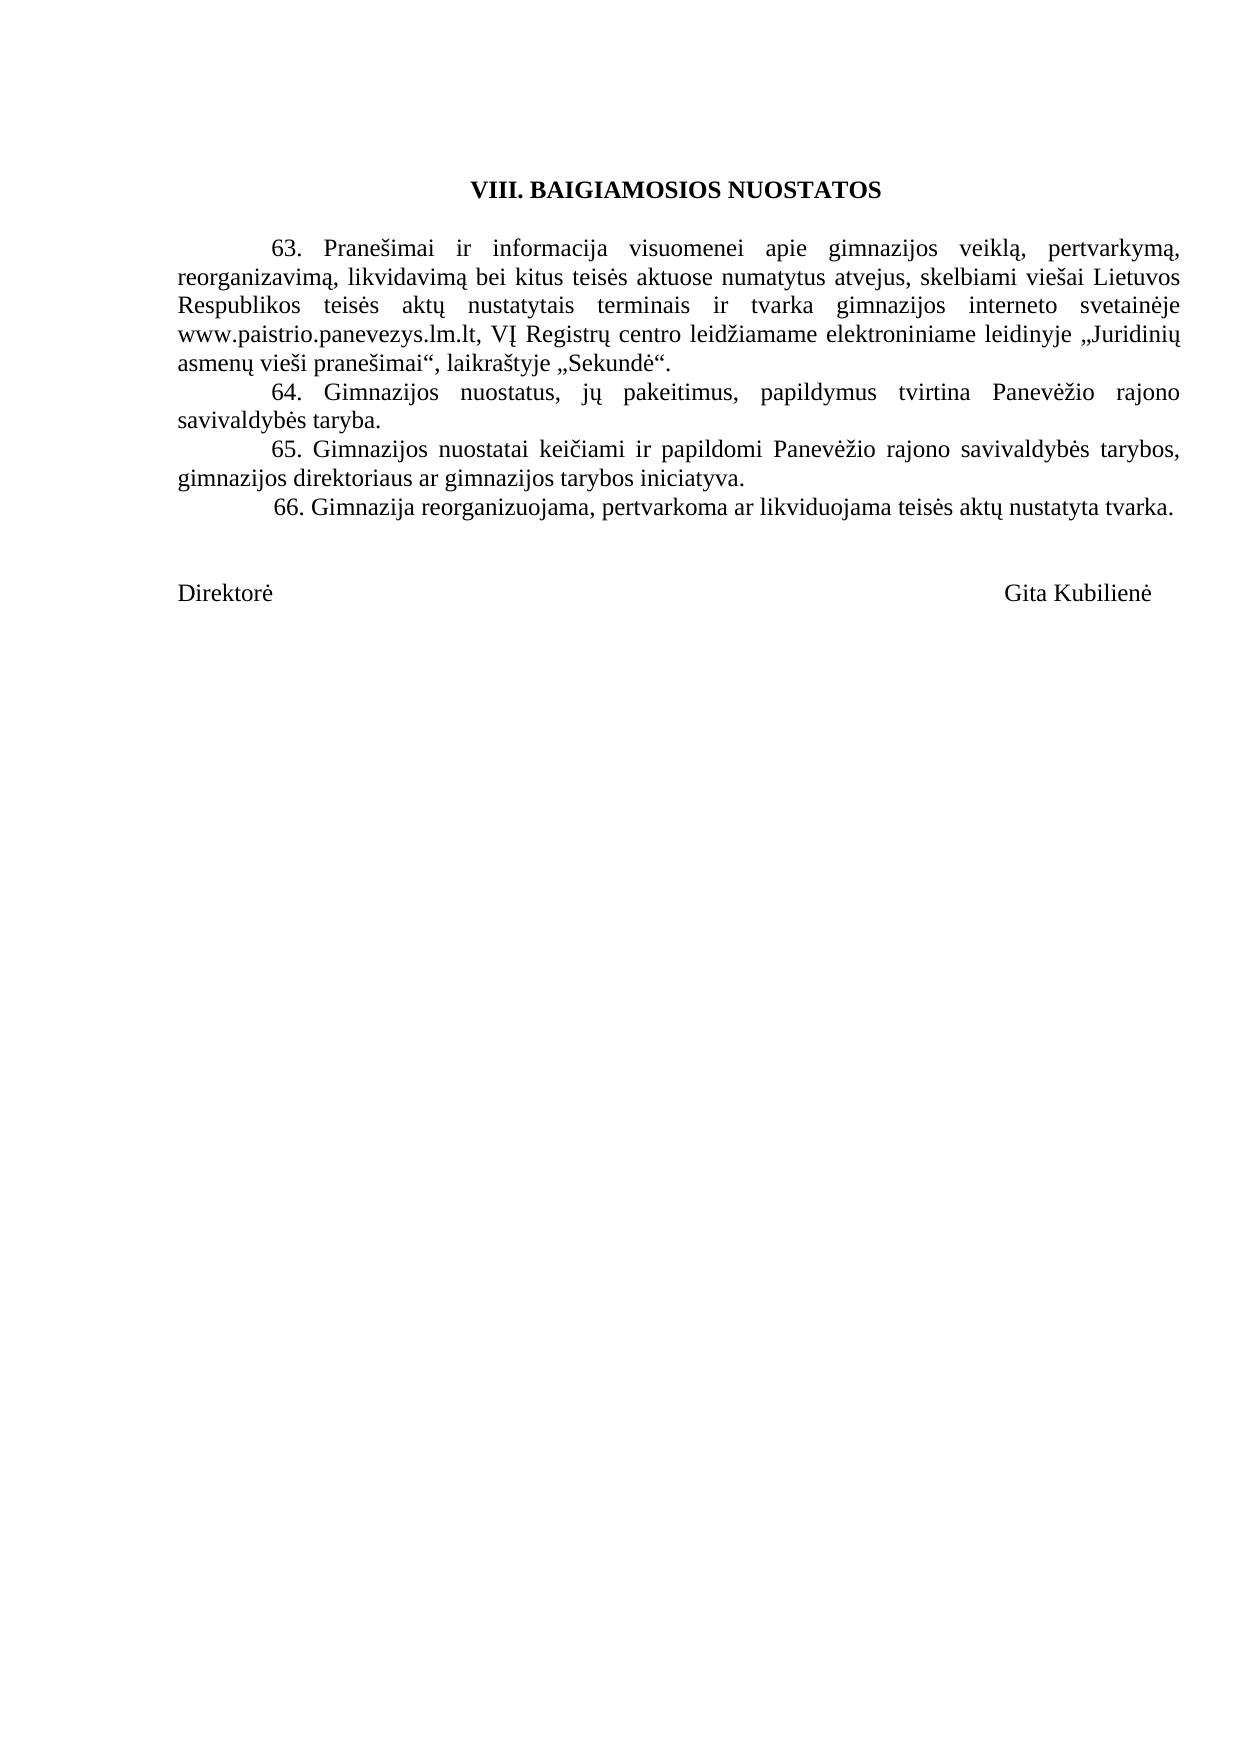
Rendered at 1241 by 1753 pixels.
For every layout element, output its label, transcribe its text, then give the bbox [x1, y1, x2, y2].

text Direktorė Gita Kubilienė [177, 578, 1181, 607]
text 66. Gimnazija reorganizuojama, pertvarkoma ar likviduojama teisės aktų nustatyta tvarka. [177, 492, 1181, 521]
text 64. Gimnazijos nuostatus, jų pakeitimus, papildymus tvirtina Panevėžio rajono savivaldybės taryba. [177, 377, 1181, 434]
text 65. Gimnazijos nuostatai keičiami ir papildomi Panevėžio rajono savivaldybės tarybos, gimnazijos direktoriaus ar gimnazijos tarybos iniciatyva. [177, 434, 1181, 492]
text 63. Pranešimai ir informacija visuomenei apie gimnazijos veiklą, pertvarkymą, reorganizavimą, likvidavimą bei kitus teisės aktuose numatytus atvejus, skelbiami viešai Lietuvos Respublikos teisės aktų nustatytais terminais ir tvarka gimnazijos interneto svetainėje www.paistrio.panevezys.lm.lt, VĮ Registrų centro leidžiamame elektroniniame leidinyje „Juridinių asmenų vieši pranešimai“, laikraštyje „Sekundė“. [177, 233, 1181, 377]
text VIII. BAIGIAMOSIOS NUOSTATOS [177, 176, 1181, 204]
